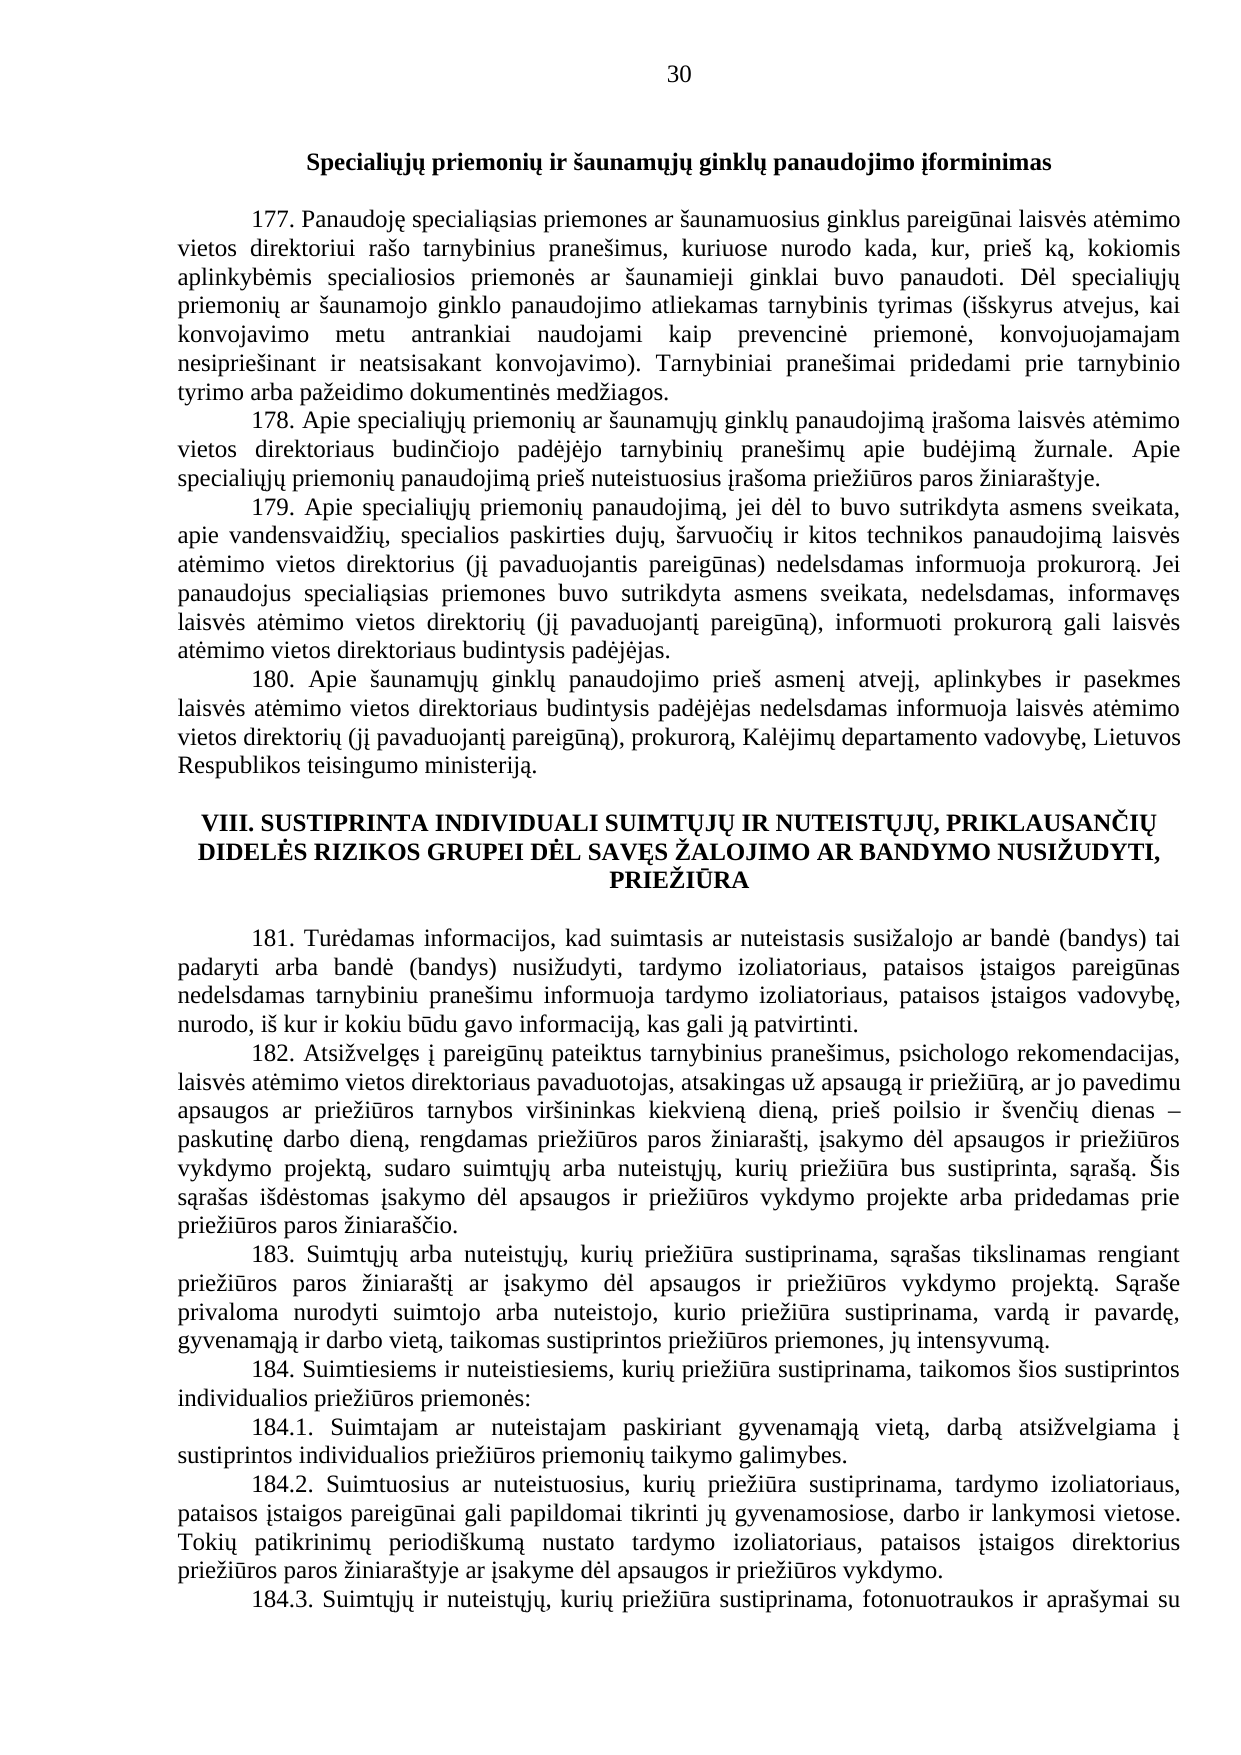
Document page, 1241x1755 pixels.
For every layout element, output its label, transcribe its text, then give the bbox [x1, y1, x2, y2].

text 184.2. Suimtuosius ar nuteistuosius, kurių priežiūra sustiprinama, tardymo izoliatoriaus, pataisos įstaigos pareigūnai gali papildomai tikrinti jų gyvenamosiose, darbo ir lankymosi vietose. Tokių patikrinimų periodiškumą nustato tardymo izoliatoriaus, pataisos įstaigos direktorius priežiūros paros žiniaraštyje ar įsakyme dėl apsaugos ir priežiūros vykdymo. [177, 1469, 1181, 1584]
text 184.3. Suimtųjų ir nuteistųjų, kurių priežiūra sustiprinama, fotonuotraukos ir aprašymai su [177, 1584, 1181, 1613]
text 180. Apie šaunamųjų ginklų panaudojimo prieš asmenį atvejį, aplinkybes ir pasekmes laisvės atėmimo vietos direktoriaus budintysis padėjėjas nedelsdamas informuoja laisvės atėmimo vietos direktorių (jį pavaduojantį pareigūną), prokurorą, Kalėjimų departamento vadovybę, Lietuvos Respublikos teisingumo ministeriją. [177, 664, 1181, 779]
text 179. Apie specialiųjų priemonių panaudojimą, jei dėl to buvo sutrikdyta asmens sveikata, apie vandensvaidžių, specialios paskirties dujų, šarvuočių ir kitos technikos panaudojimą laisvės atėmimo vietos direktorius (jį pavaduojantis pareigūnas) nedelsdamas informuoja prokurorą. Jei panaudojus specialiąsias priemones buvo sutrikdyta asmens sveikata, nedelsdamas, informavęs laisvės atėmimo vietos direktorių (jį pavaduojantį pareigūną), informuoti prokurorą gali laisvės atėmimo vietos direktoriaus budintysis padėjėjas. [177, 492, 1181, 664]
text Specialiųjų priemonių ir šaunamųjų ginklų panaudojimo įforminimas [177, 147, 1181, 176]
text 182. Atsižvelgęs į pareigūnų pateiktus tarnybinius pranešimus, psichologo rekomendacijas, laisvės atėmimo vietos direktoriaus pavaduotojas, atsakingas už apsaugą ir priežiūrą, ar jo pavedimu apsaugos ar priežiūros tarnybos viršininkas kiekvieną dieną, prieš poilsio ir švenčių dienas – paskutinę darbo dieną, rengdamas priežiūros paros žiniaraštį, įsakymo dėl apsaugos ir priežiūros vykdymo projektą, sudaro suimtųjų arba nuteistųjų, kurių priežiūra bus sustiprinta, sąrašą. Šis sąrašas išdėstomas įsakymo dėl apsaugos ir priežiūros vykdymo projekte arba pridedamas prie priežiūros paros žiniaraščio. [177, 1038, 1181, 1239]
text 184.1. Suimtajam ar nuteistajam paskiriant gyvenamąją vietą, darbą atsižvelgiama į sustiprintos individualios priežiūros priemonių taikymo galimybes. [177, 1412, 1181, 1469]
text VIII. SUSTIPRINTA INDIVIDUALI SUIMTŲJŲ IR NUTEISTŲJŲ, PRIKLAUSANČIŲ DIDELĖS RIZIKOS GRUPEI DĖL SAVĘS ŽALOJIMO AR BANDYMO NUSIŽUDYTI, PRIEŽIŪRA [177, 808, 1181, 894]
text 183. Suimtųjų arba nuteistųjų, kurių priežiūra sustiprinama, sąrašas tikslinamas rengiant priežiūros paros žiniaraštį ar įsakymo dėl apsaugos ir priežiūros vykdymo projektą. Sąraše privaloma nurodyti suimtojo arba nuteistojo, kurio priežiūra sustiprinama, vardą ir pavardę, gyvenamąją ir darbo vietą, taikomas sustiprintos priežiūros priemones, jų intensyvumą. [177, 1239, 1181, 1354]
text 177. Panaudoję specialiąsias priemones ar šaunamuosius ginklus pareigūnai laisvės atėmimo vietos direktoriui rašo tarnybinius pranešimus, kuriuose nurodo kada, kur, prieš ką, kokiomis aplinkybėmis specialiosios priemonės ar šaunamieji ginklai buvo panaudoti. Dėl specialiųjų priemonių ar šaunamojo ginklo panaudojimo atliekamas tarnybinis tyrimas (išskyrus atvejus, kai konvojavimo metu antrankiai naudojami kaip prevencinė priemonė, konvojuojamajam nesipriešinant ir neatsisakant konvojavimo). Tarnybiniai pranešimai pridedami prie tarnybinio tyrimo arba pažeidimo dokumentinės medžiagos. [177, 204, 1181, 406]
text 184. Suimtiesiems ir nuteistiesiems, kurių priežiūra sustiprinama, taikomos šios sustiprintos individualios priežiūros priemonės: [177, 1354, 1181, 1412]
text 178. Apie specialiųjų priemonių ar šaunamųjų ginklų panaudojimą įrašoma laisvės atėmimo vietos direktoriaus budinčiojo padėjėjo tarnybinių pranešimų apie budėjimą žurnale. Apie specialiųjų priemonių panaudojimą prieš nuteistuosius įrašoma priežiūros paros žiniaraštyje. [177, 406, 1181, 492]
text 181. Turėdamas informacijos, kad suimtasis ar nuteistasis susižalojo ar bandė (bandys) tai padaryti arba bandė (bandys) nusižudyti, tardymo izoliatoriaus, pataisos įstaigos pareigūnas nedelsdamas tarnybiniu pranešimu informuoja tardymo izoliatoriaus, pataisos įstaigos vadovybę, nurodo, iš kur ir kokiu būdu gavo informaciją, kas gali ją patvirtinti. [177, 923, 1181, 1038]
